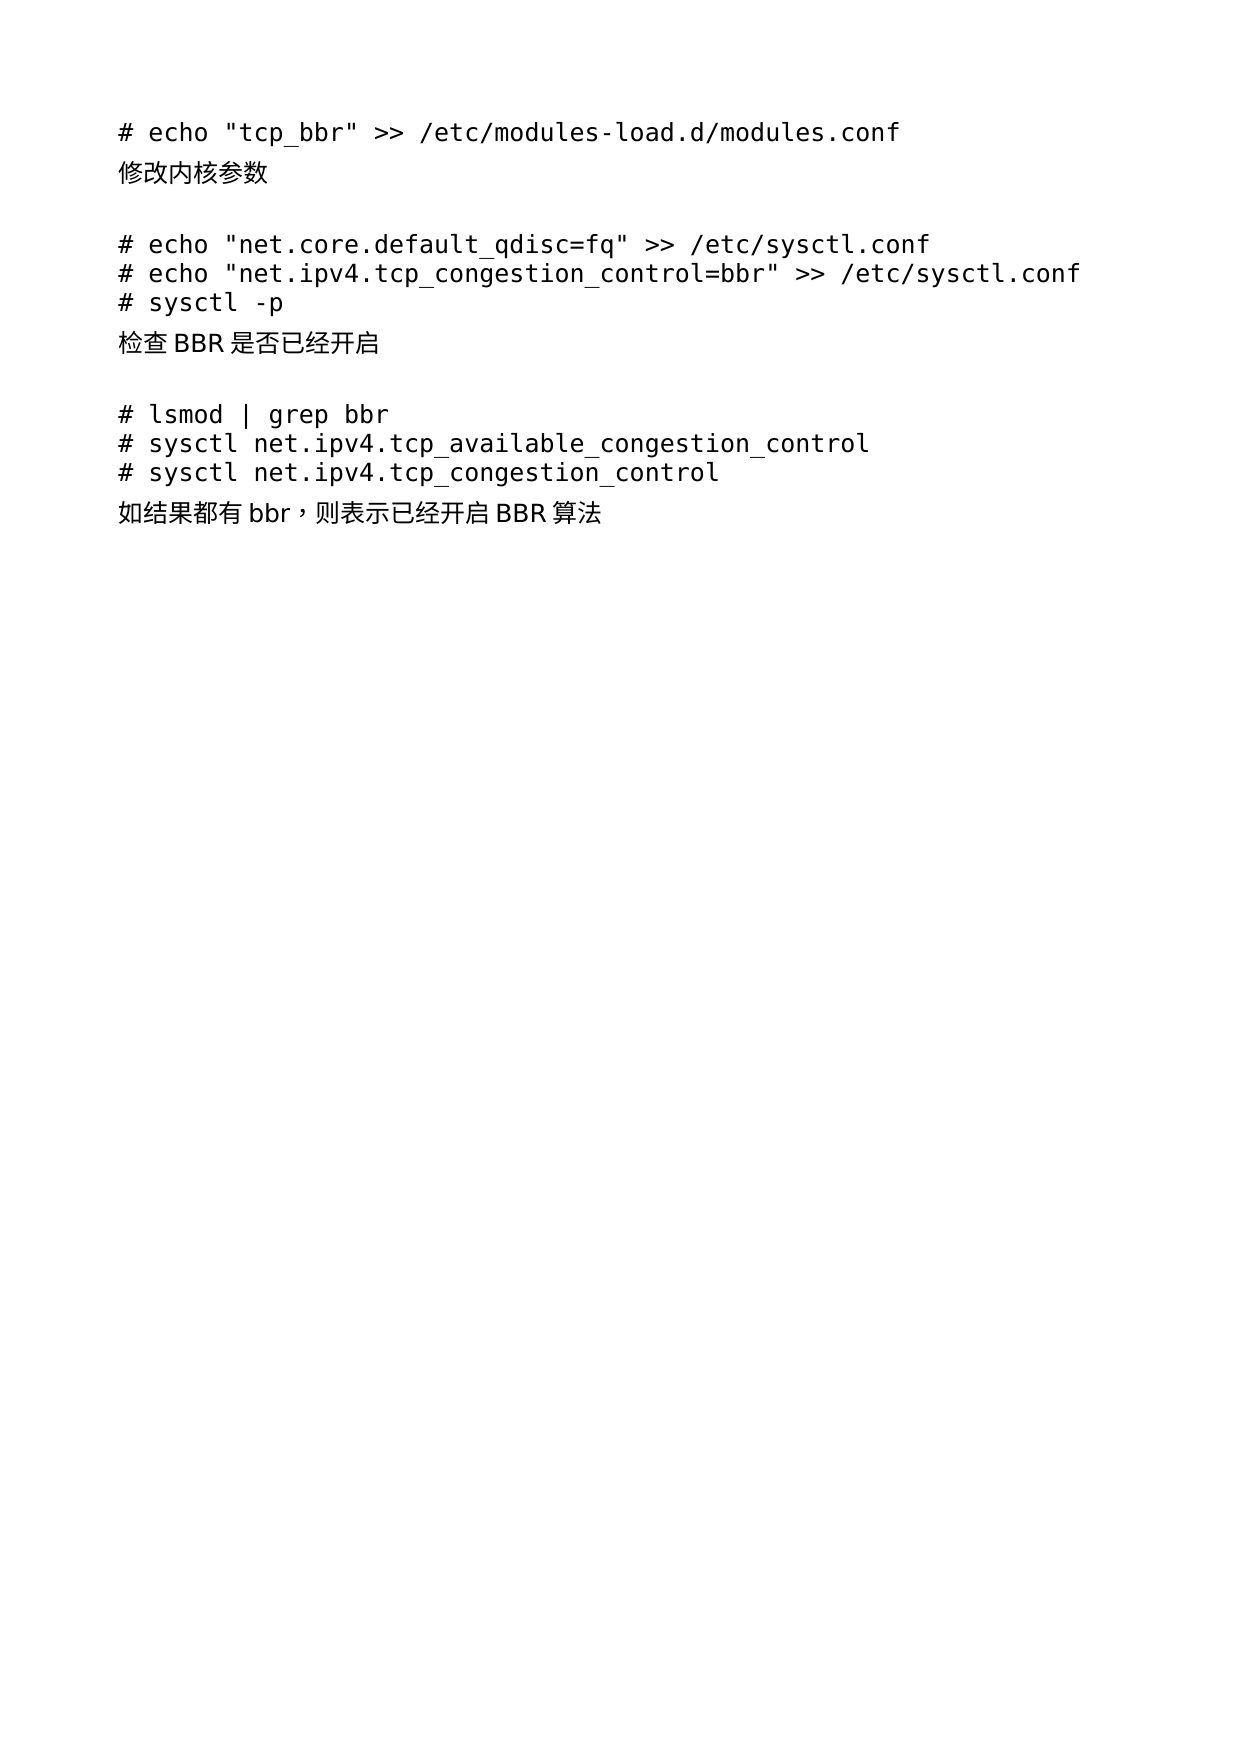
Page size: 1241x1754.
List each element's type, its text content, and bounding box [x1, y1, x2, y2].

text # lsmod | grep bbr # sysctl net.ipv4.tcp_available_congestion_control # sysctl net.ipv4.tcp_congestion_control [118, 371, 1122, 487]
text 检查BBR是否已经开启 [118, 329, 1122, 358]
text # echo "net.core.default_qdisc=fq" >> /etc/sysctl.conf # echo "net.ipv4.tcp_congestion_control=bbr" >> /etc/sysctl.conf # sysctl -p [118, 201, 1122, 317]
text 修改内核参数 [118, 159, 1122, 188]
text 如结果都有bbr，则表示已经开启BBR算法 [118, 499, 1122, 528]
text # echo "tcp_bbr" >> /etc/modules-load.d/modules.conf [118, 118, 1122, 147]
